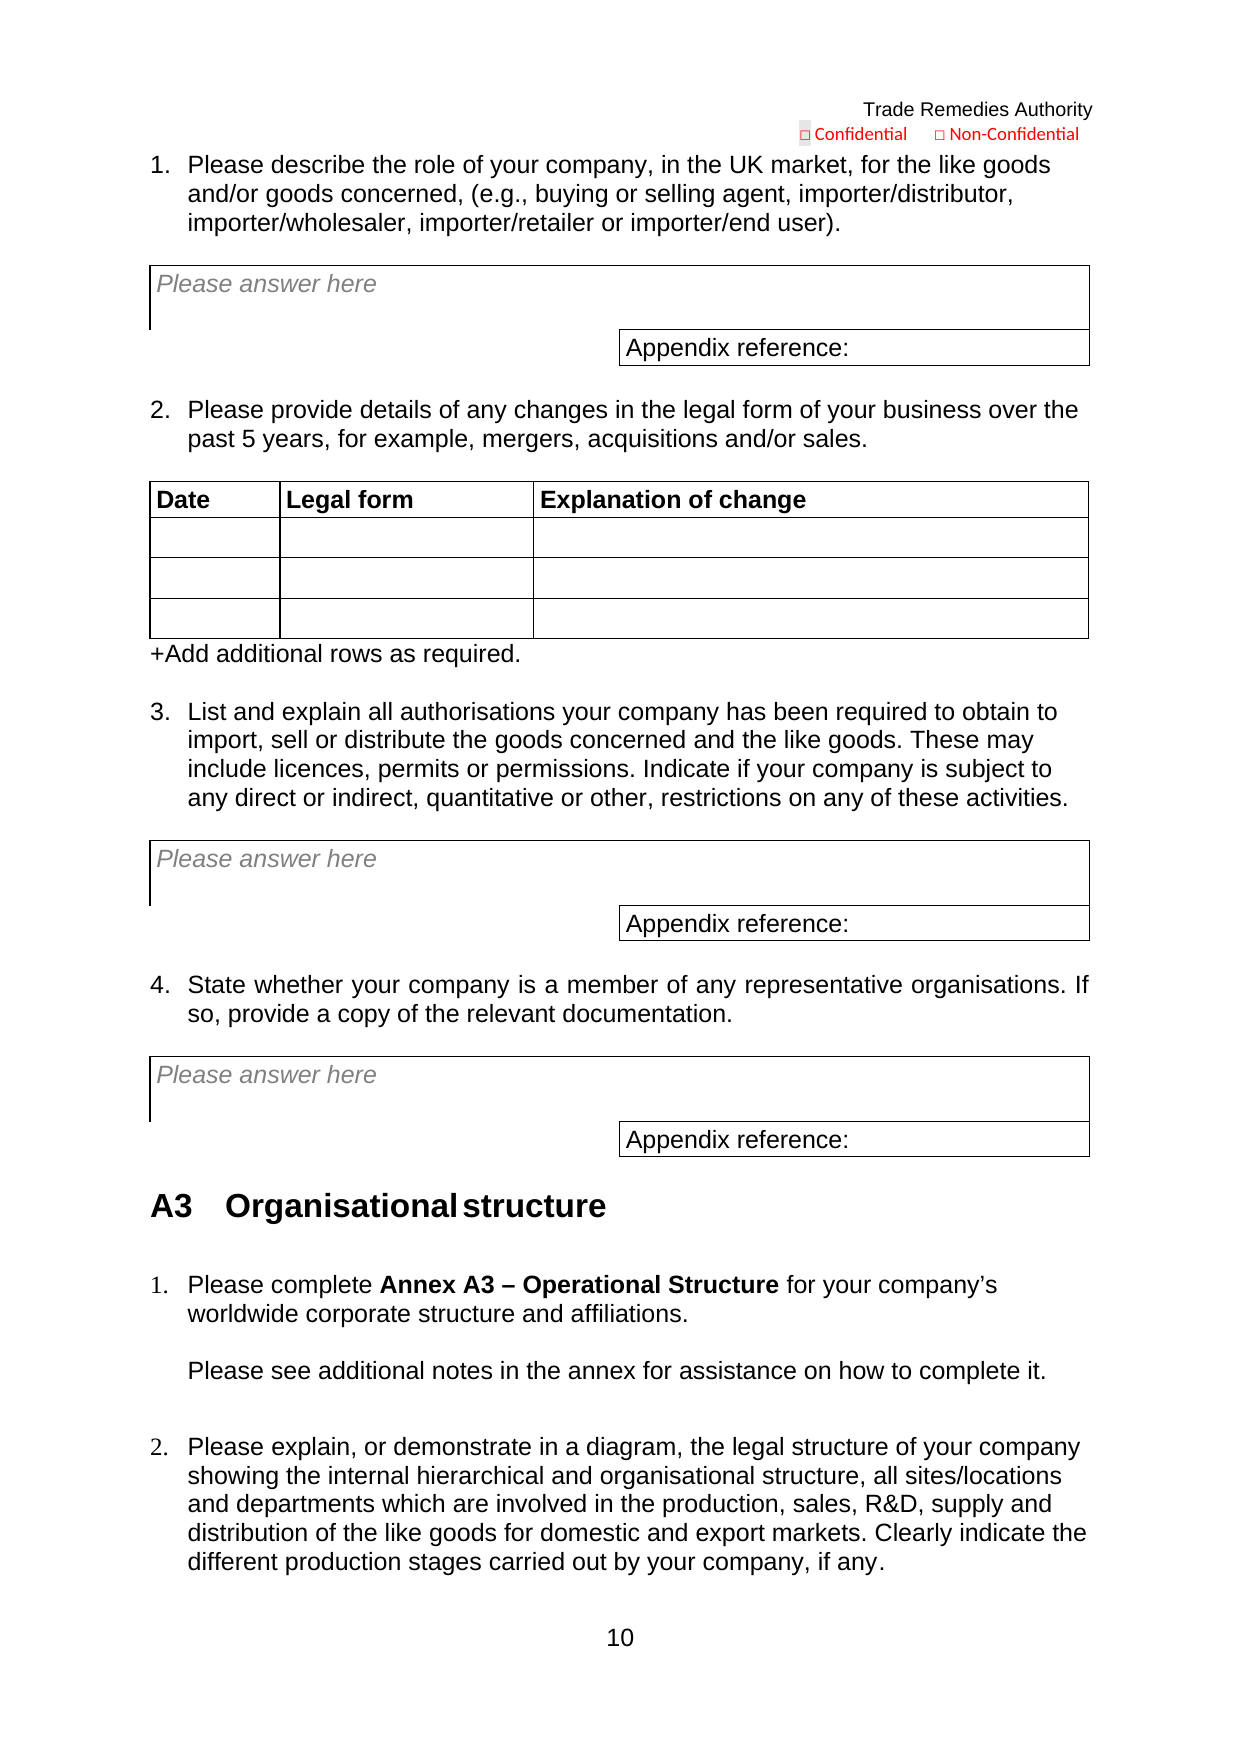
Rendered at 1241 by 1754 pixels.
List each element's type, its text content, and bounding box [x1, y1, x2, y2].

list Please explain, or demonstrate in a diagram, the legal structure of your company showing the internal hierarchical and organisational structure, all sites/locations and departments which are involved in the production, sales, R&D, supply and distribution of the like goods for domestic and export markets. Clearly indicate the different production stages carried out by your company, if any. [150, 1432, 1090, 1576]
table_cell [150, 906, 619, 940]
list Please complete Annex A3 – Operational Structure for your company’s worldwide corporate structure and affiliations. [150, 1270, 1090, 1327]
table_header Date [151, 482, 279, 517]
table_header Explanation of change [534, 482, 1088, 517]
table_cell [281, 518, 533, 557]
list Please see additional notes in the annex for assistance on how to complete it. [187, 1356, 1090, 1385]
table_header Please answer here [151, 1057, 1089, 1121]
table_cell Appendix reference: [620, 1122, 1089, 1156]
table_cell [534, 518, 1088, 557]
table_cell [534, 599, 1088, 638]
table_header Please answer here [151, 841, 1089, 904]
table_header Legal form [281, 482, 533, 517]
list Please provide details of any changes in the legal form of your business over the past 5 years, for example, mergers, acquisitions and/or sales. [150, 395, 1090, 452]
table_cell [150, 1122, 619, 1156]
table_header Please answer here [151, 266, 1089, 329]
subtitle A3 Organisational structure [150, 1186, 1090, 1224]
list State whether your company is a member of any representative organisations. If so, provide a copy of the relevant documentation. [150, 970, 1090, 1027]
table_cell [150, 330, 619, 365]
table_cell [151, 558, 279, 597]
table_cell [281, 558, 533, 597]
table_cell [281, 599, 533, 638]
list List and explain all authorisations your company has been required to obtain to import, sell or distribute the goods concerned and the like goods. These may include licences, permits or permissions. Indicate if your company is subject to any direct or indirect, quantitative or other, restrictions on any of these activities. [150, 696, 1090, 811]
table_cell [151, 599, 279, 638]
table_cell Appendix reference: [620, 330, 1089, 365]
list Please describe the role of your company, in the UK market, for the like goods and/or goods concerned, (e.g., buying or selling agent, importer/distributor, importer/wholesaler, importer/retailer or importer/end user). [150, 150, 1090, 236]
table_cell [534, 558, 1088, 597]
table_cell Appendix reference: [620, 906, 1089, 940]
text +Add additional rows as required. [150, 639, 1090, 668]
table_cell [151, 518, 279, 557]
